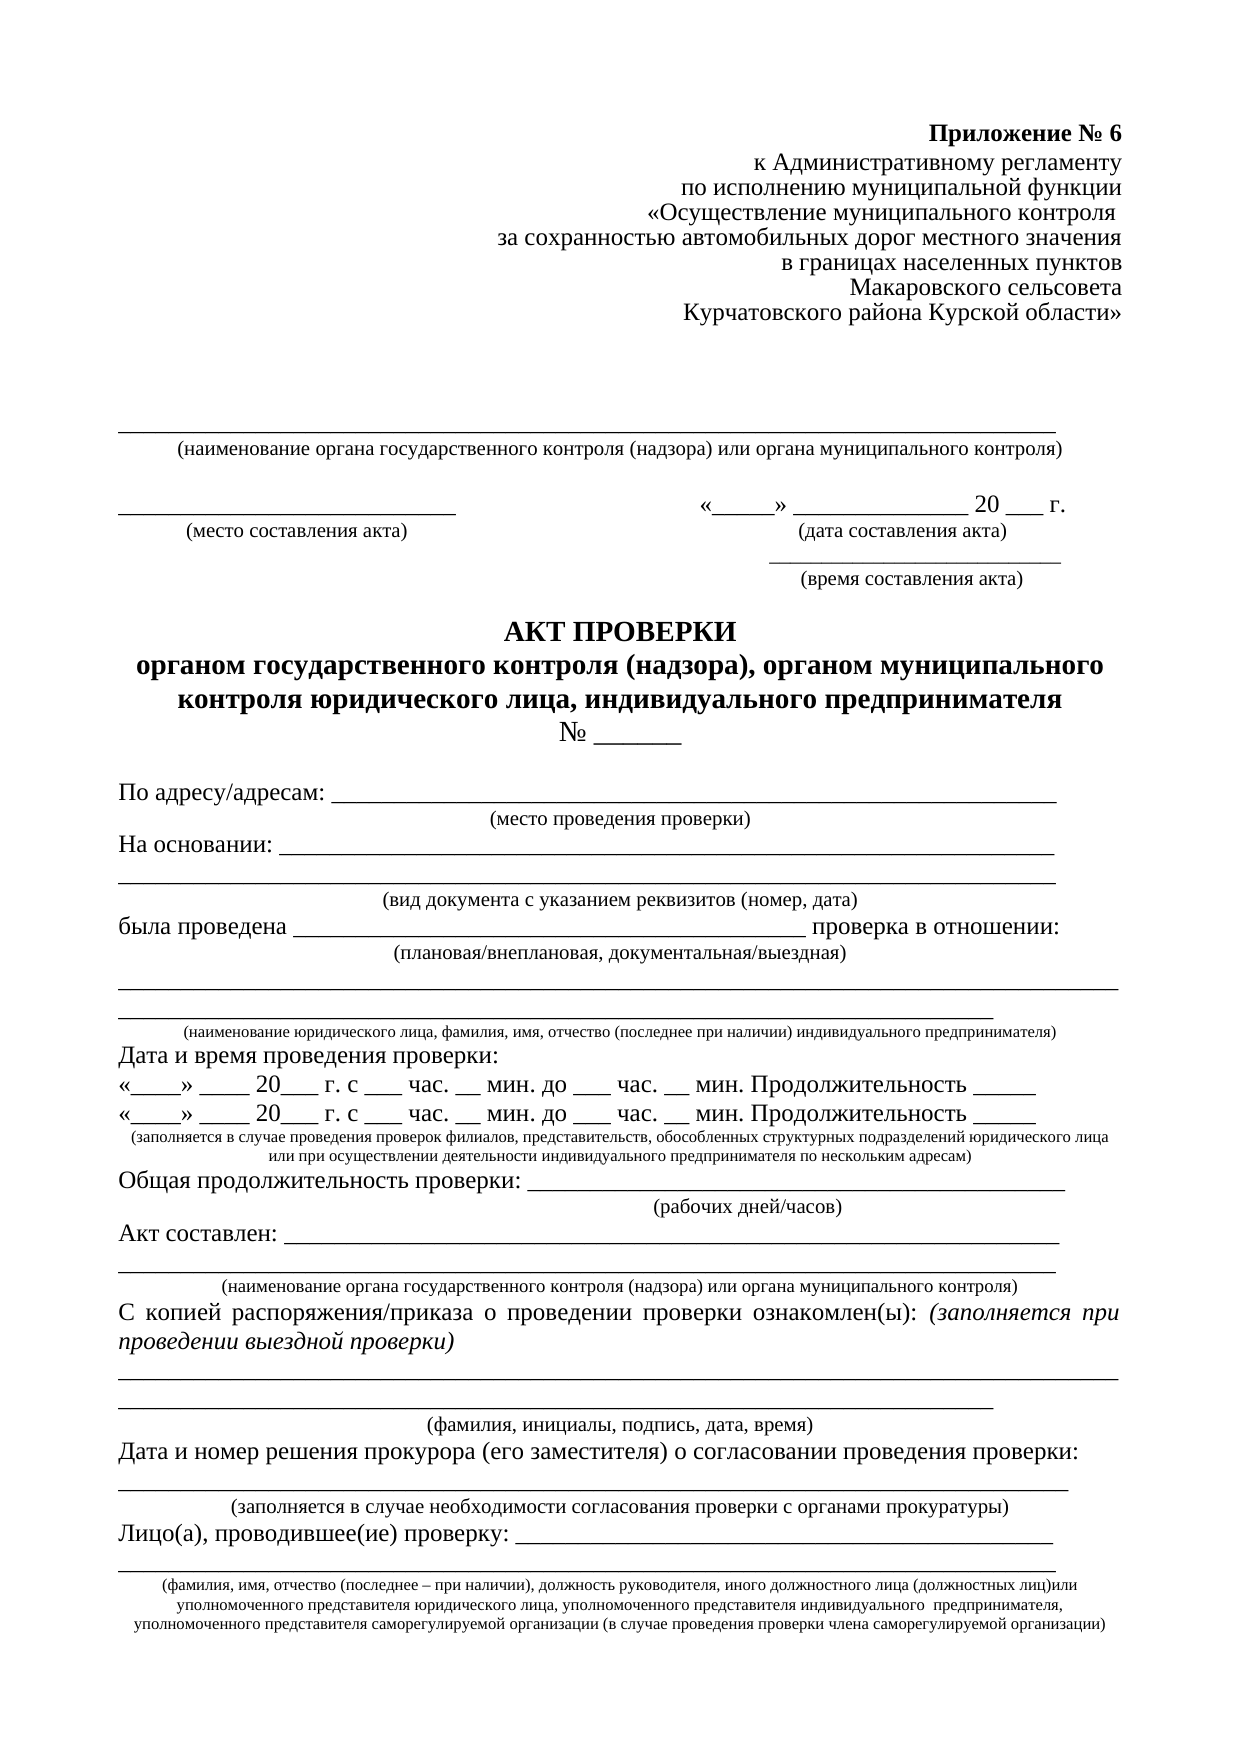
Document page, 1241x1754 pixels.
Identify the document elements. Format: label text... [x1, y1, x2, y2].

text (место составления акта) (дата составления акта) [118, 517, 1122, 542]
text Дата и время проведения проверки: [118, 1041, 1122, 1069]
text (заполняется в случае проведения проверок филиалов, представительств, обособленных структурных подразделений юридического лица или при осуществлении деятельности индивидуального предпринимателя по нескольким адресам) [118, 1127, 1122, 1165]
text (плановая/внеплановая, документальная/выездная) [118, 940, 1122, 964]
text Приложение № 6 [118, 118, 1122, 147]
text С копией распоряжения/приказа о проведении проверки ознакомлен(ы): (заполняется при проведении выездной проверки) [118, 1297, 1122, 1354]
text в границах населенных пунктов [118, 251, 1122, 276]
text По адресу/адресам: __________________________________________________________ [118, 777, 1122, 805]
text Дата и номер решения прокурора (его заместителя) о согласовании проведения проверки: [118, 1436, 1122, 1465]
text На основании: ______________________________________________________________ [118, 829, 1122, 858]
text (место проведения проверки) [118, 805, 1122, 829]
text (наименование юридического лица, фамилия, имя, отчество (последнее при наличии) индивидуального предпринимателя) [118, 1021, 1122, 1041]
text к Административному регламенту [118, 147, 1122, 176]
text (наименование органа государственного контроля (надзора) или органа муниципального контроля) [118, 1275, 1122, 1297]
text (наименование органа государственного контроля (надзора) или органа муниципального контроля) [118, 436, 1122, 460]
text ____________________________ [118, 542, 1122, 566]
text (рабочих дней/часов) [118, 1194, 1122, 1218]
text «____» ____ 20___ г. с ___ час. __ мин. до ___ час. __ мин. Продолжительность _____ [118, 1069, 1122, 1098]
text ____________________________________________________________________________ [118, 1465, 1122, 1493]
text (заполняется в случае необходимости согласования проверки с органами прокуратуры) [118, 1493, 1122, 1518]
text Макаровского сельсовета [118, 276, 1122, 301]
text (вид документа с указанием реквизитов (номер, дата) [118, 887, 1122, 911]
text ___________________________________________________________________________ [118, 858, 1122, 887]
text Общая продолжительность проверки: ___________________________________________ [118, 1165, 1122, 1194]
text АКТ ПРОВЕРКИ [118, 614, 1122, 647]
text ___________________________________________________________________________ [118, 407, 1122, 436]
text ______________________________________________________________________________________________________________________________________________________ [118, 964, 1122, 1021]
text Курчатовского района Курской области» [118, 301, 1122, 326]
text за сохранностью автомобильных дорог местного значения [118, 226, 1122, 251]
text (время составления акта) [118, 566, 1122, 590]
text была проведена _________________________________________ проверка в отношении: [118, 911, 1122, 940]
text «____» ____ 20___ г. с ___ час. __ мин. до ___ час. __ мин. Продолжительность _____ [118, 1098, 1122, 1127]
text (фамилия, имя, отчество (последнее – при наличии), должность руководителя, иного должностного лица (должностных лиц)или уполномоченного представителя юридического лица, уполномоченного представителя индивидуального предпринимателя, уполномоченного представителя саморегулируемой организации (в случае проведения проверки члена саморегулируемой организации) [118, 1575, 1122, 1633]
text органом государственного контроля (надзора), органом муниципального контроля юридического лица, индивидуального предпринимателя [118, 647, 1122, 714]
text Лицо(а), проводившее(ие) проверку: ___________________________________________ [118, 1518, 1122, 1546]
text ___________________________ «_____» ______________ 20 ___ г. [118, 489, 1122, 517]
text (фамилия, инициалы, подпись, дата, время) [118, 1412, 1122, 1436]
text по исполнению муниципальной функции [118, 176, 1122, 201]
text ___________________________________________________________________________ [118, 1546, 1122, 1575]
text «Осуществление муниципального контроля [118, 201, 1122, 226]
text Акт составлен: ______________________________________________________________ [118, 1218, 1122, 1247]
text ___________________________________________________________________________ [118, 1247, 1122, 1275]
text ______________________________________________________________________________________________________________________________________________________ [118, 1354, 1122, 1412]
text № ______ [118, 714, 1122, 748]
